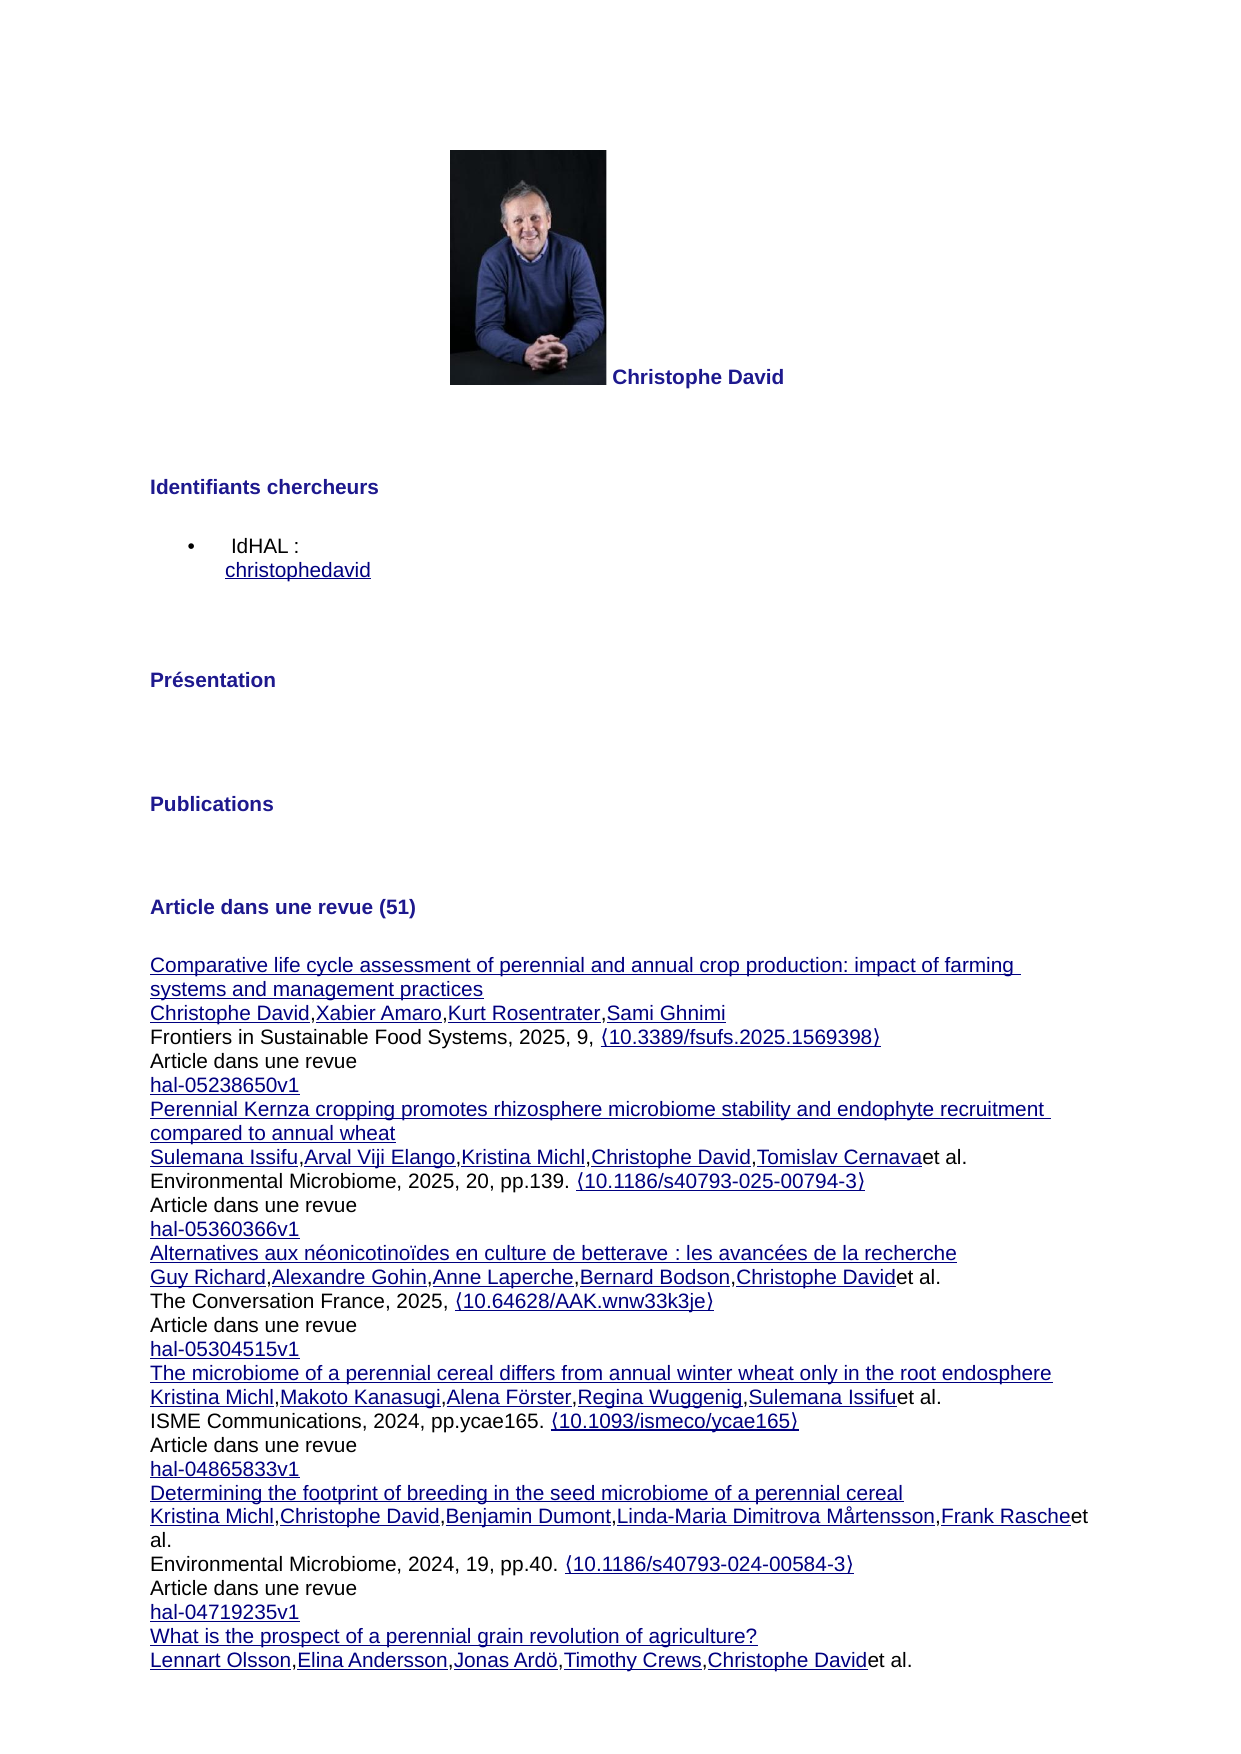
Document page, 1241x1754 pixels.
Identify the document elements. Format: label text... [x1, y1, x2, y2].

picture [450, 150, 607, 385]
subtitle Identifiants chercheurs [150, 475, 1090, 499]
table_cell Alternatives aux néonicotinoïdes en culture de betterave : les avancées de la recherche Guy Richard,Alexandre Gohin,Anne Laperche,Bernard Bodson,Christophe Davidet al. The Conversation France, 2025, ⟨10.64628/AAK.wnw33k3je⟩ Article dans une revue hal-05304515v1 [150, 1241, 1090, 1361]
table_header Comparative life cycle assessment of perennial and annual crop production: impact of farming systems and management practices Christophe David,Xabier Amaro,Kurt Rosentrater,Sami Ghnimi Frontiers in Sustainable Food Systems, 2025, 9, ⟨10.3389/fsufs.2025.1569398⟩ Article dans une revue hal-05238650v1 [150, 953, 1090, 1097]
subtitle Présentation [150, 668, 1090, 692]
subtitle Article dans une revue (51) [150, 895, 1090, 919]
table_cell The microbiome of a perennial cereal differs from annual winter wheat only in the root endosphere Kristina Michl,Makoto Kanasugi,Alena Förster,Regina Wuggenig,Sulemana Issifuet al. ISME Communications, 2024, pp.ycae165. ⟨10.1093/ismeco/ycae165⟩ Article dans une revue hal-04865833v1 [150, 1361, 1090, 1480]
table_cell What is the prospect of a perennial grain revolution of agriculture? Lennart Olsson,Elina Andersson,Jonas Ardö,Timothy Crews,Christophe Davidet al. [150, 1624, 1090, 1672]
subtitle Christophe David [150, 150, 1090, 389]
table_cell Perennial Kernza cropping promotes rhizosphere microbiome stability and endophyte recruitment compared to annual wheat Sulemana Issifu,Arval Viji Elango,Kristina Michl,Christophe David,Tomislav Cernavaet al. Environmental Microbiome, 2025, 20, pp.139. ⟨10.1186/s40793-025-00794-3⟩ Article dans une revue hal-05360366v1 [150, 1097, 1090, 1241]
table_cell Determining the footprint of breeding in the seed microbiome of a perennial cereal Kristina Michl,Christophe David,Benjamin Dumont,Linda-Maria Dimitrova Mårtensson,Frank Rascheet al. Environmental Microbiome, 2024, 19, pp.40. ⟨10.1186/s40793-024-00584-3⟩ Article dans une revue hal-04719235v1 [150, 1480, 1090, 1624]
list IdHAL : [187, 533, 1090, 557]
list christophedavid [187, 557, 1090, 581]
subtitle Publications [150, 792, 1090, 816]
